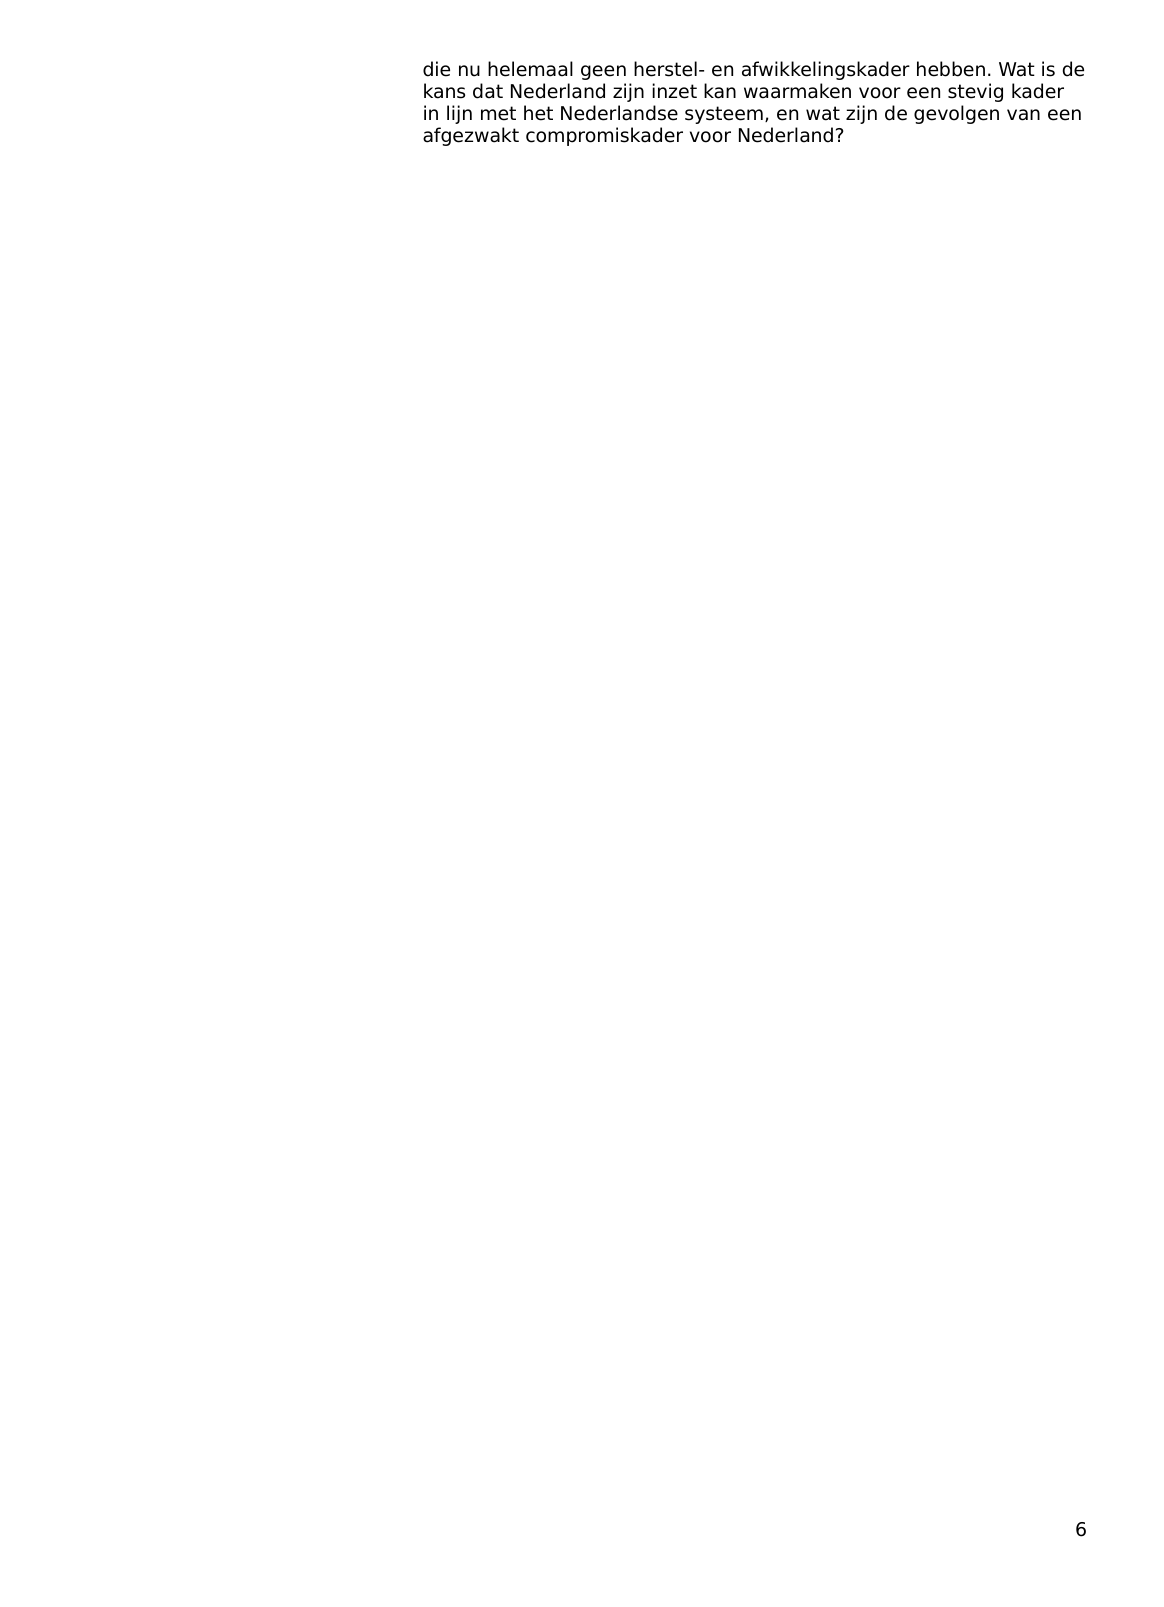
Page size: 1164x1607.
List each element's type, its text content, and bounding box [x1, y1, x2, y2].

text die nu helemaal geen herstel- en afwikkelingskader hebben. Wat is de kans dat Nederland zijn inzet kan waarmaken voor een stevig kader in lijn met het Nederlandse systeem, en wat zijn de gevolgen van een afgezwakt compromiskader voor Nederland? [422, 59, 1087, 147]
